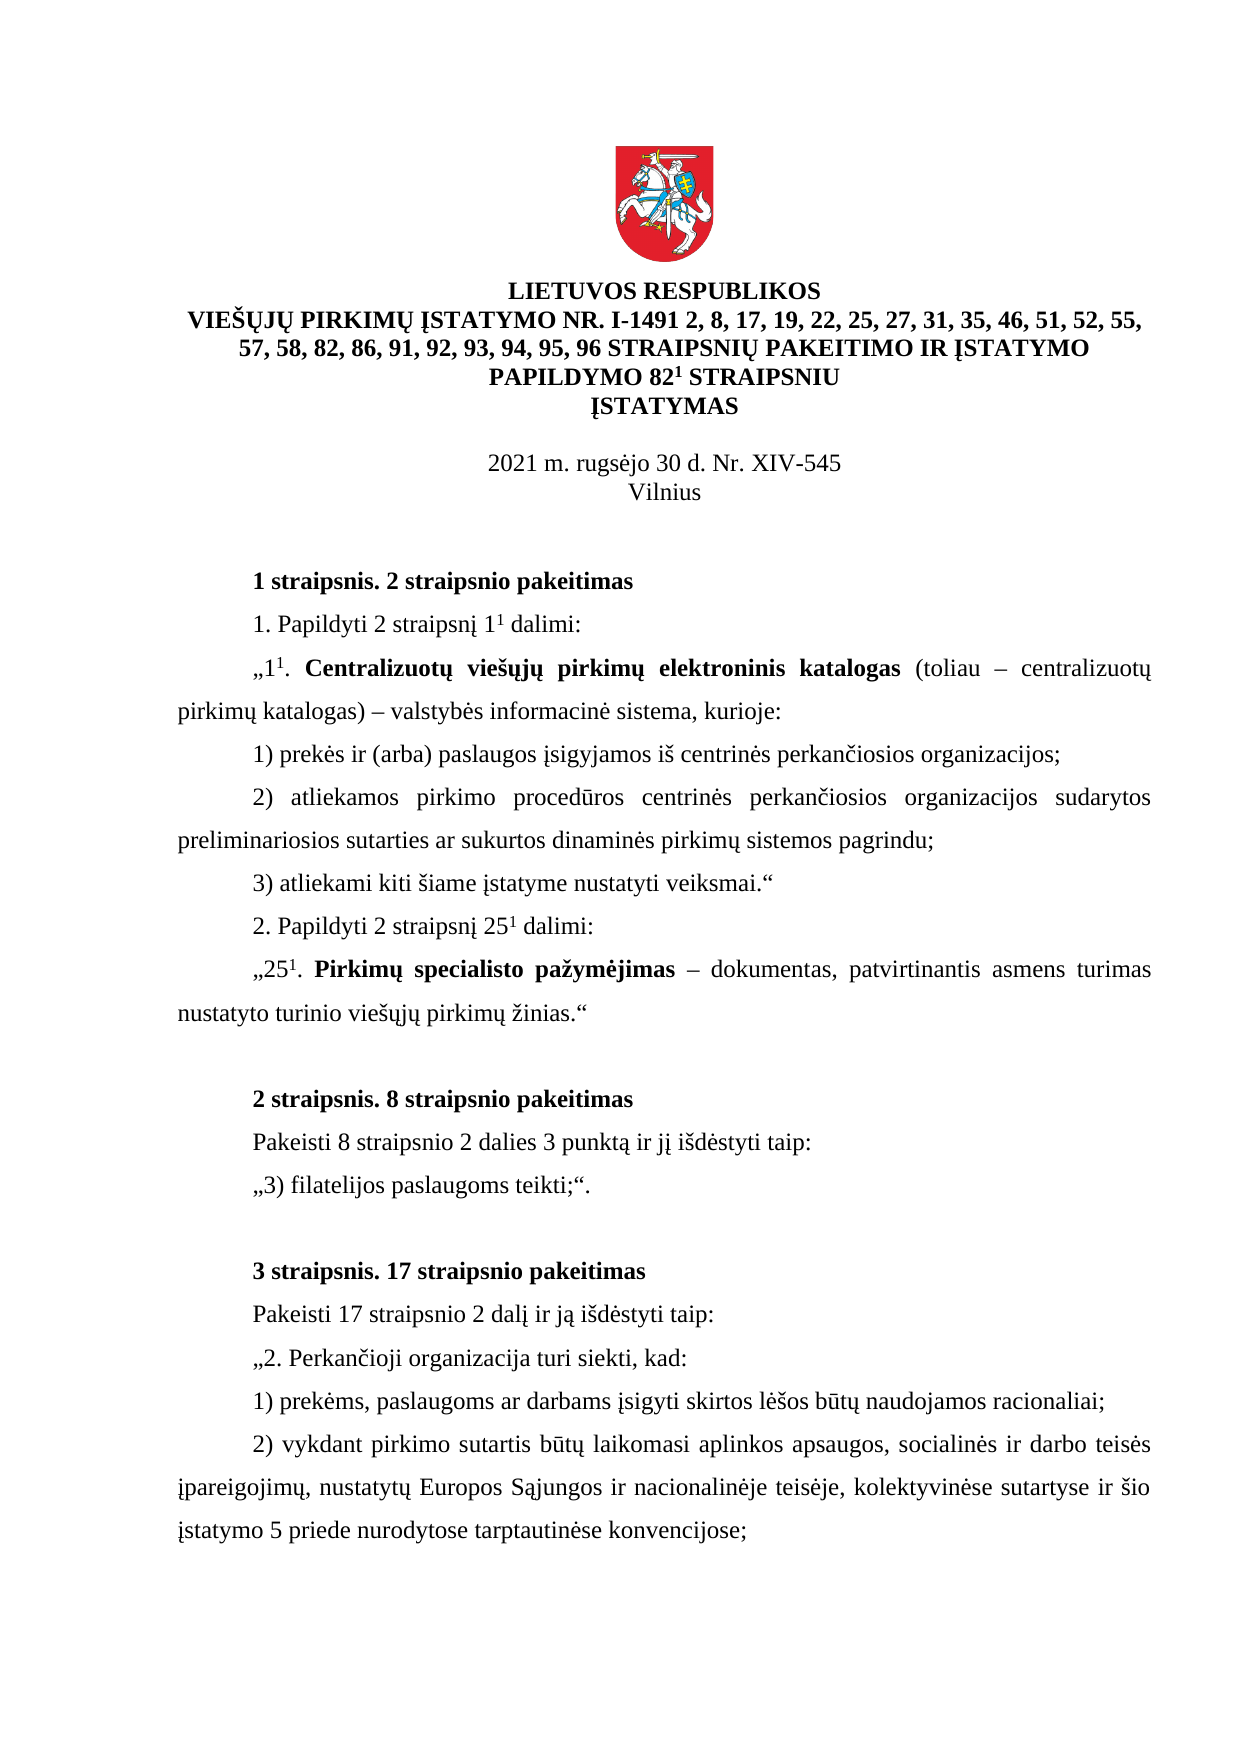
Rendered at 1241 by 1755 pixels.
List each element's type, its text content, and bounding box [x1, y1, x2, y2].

text Vilnius [177, 477, 1152, 506]
text „251. Pirkimų specialisto pažymėjimas – dokumentas, patvirtinantis asmens turimas nustatyto turinio viešųjų pirkimų žinias.“ [177, 954, 1152, 1026]
text ĮSTATYMAS [177, 391, 1152, 420]
text 2) vykdant pirkimo sutartis būtų laikomasi aplinkos apsaugos, socialinės ir darbo teisės įpareigojimų, nustatytų Europos Sąjungos ir nacionalinėje teisėje, kolektyvinėse sutartyse ir šio įstatymo 5 priede nurodytose tarptautinėse konvencijose; [177, 1429, 1152, 1544]
text 2 straipsnis. 8 straipsnio pakeitimas [177, 1084, 1152, 1113]
text Pakeisti 17 straipsnio 2 dalį ir ją išdėstyti taip: [177, 1299, 1152, 1328]
text „2. Perkančioji organizacija turi siekti, kad: [177, 1343, 1152, 1371]
text VIEŠŲJŲ PIRKIMŲ ĮSTATYMO NR. I-1491 2, 8, 17, 19, 22, 25, 27, 31, 35, 46, 51, 52, 55, 57, 58, 82, 86, 91, 92, 93, 94, 95, 96 STRAIPSNIŲ PAKEITIMO IR ĮSTATYMO PAPILDYMO 821 STRAIPSNIU [177, 305, 1152, 391]
text 1 straipsnis. 2 straipsnio pakeitimas [177, 566, 1152, 595]
text 3 straipsnis. 17 straipsnio pakeitimas [177, 1256, 1152, 1285]
text 2021 m. rugsėjo 30 d. Nr. XIV-545 [177, 448, 1152, 477]
text LIETUVOS RESPUBLIKOS [177, 276, 1152, 305]
text 1) prekės ir (arba) paslaugos įsigyjamos iš centrinės perkančiosios organizacijos; [177, 739, 1152, 768]
text Pakeisti 8 straipsnio 2 dalies 3 punktą ir jį išdėstyti taip: [177, 1127, 1152, 1156]
text 3) atliekami kiti šiame įstatyme nustatyti veiksmai.“ [177, 868, 1152, 897]
text 1) prekėms, paslaugoms ar darbams įsigyti skirtos lėšos būtų naudojamos racionaliai; [177, 1386, 1152, 1414]
text „3) filatelijos paslaugoms teikti;“. [177, 1170, 1152, 1199]
text 2. Papildyti 2 straipsnį 251 dalimi: [177, 911, 1152, 940]
text 2) atliekamos pirkimo procedūros centrinės perkančiosios organizacijos sudarytos preliminariosios sutarties ar sukurtos dinaminės pirkimų sistemos pagrindu; [177, 782, 1152, 854]
text „11. Centralizuotų viešųjų pirkimų elektroninis katalogas (toliau – centralizuotų pirkimų katalogas) – valstybės informacinė sistema, kurioje: [177, 653, 1152, 724]
text 1. Papildyti 2 straipsnį 11 dalimi: [177, 609, 1152, 638]
